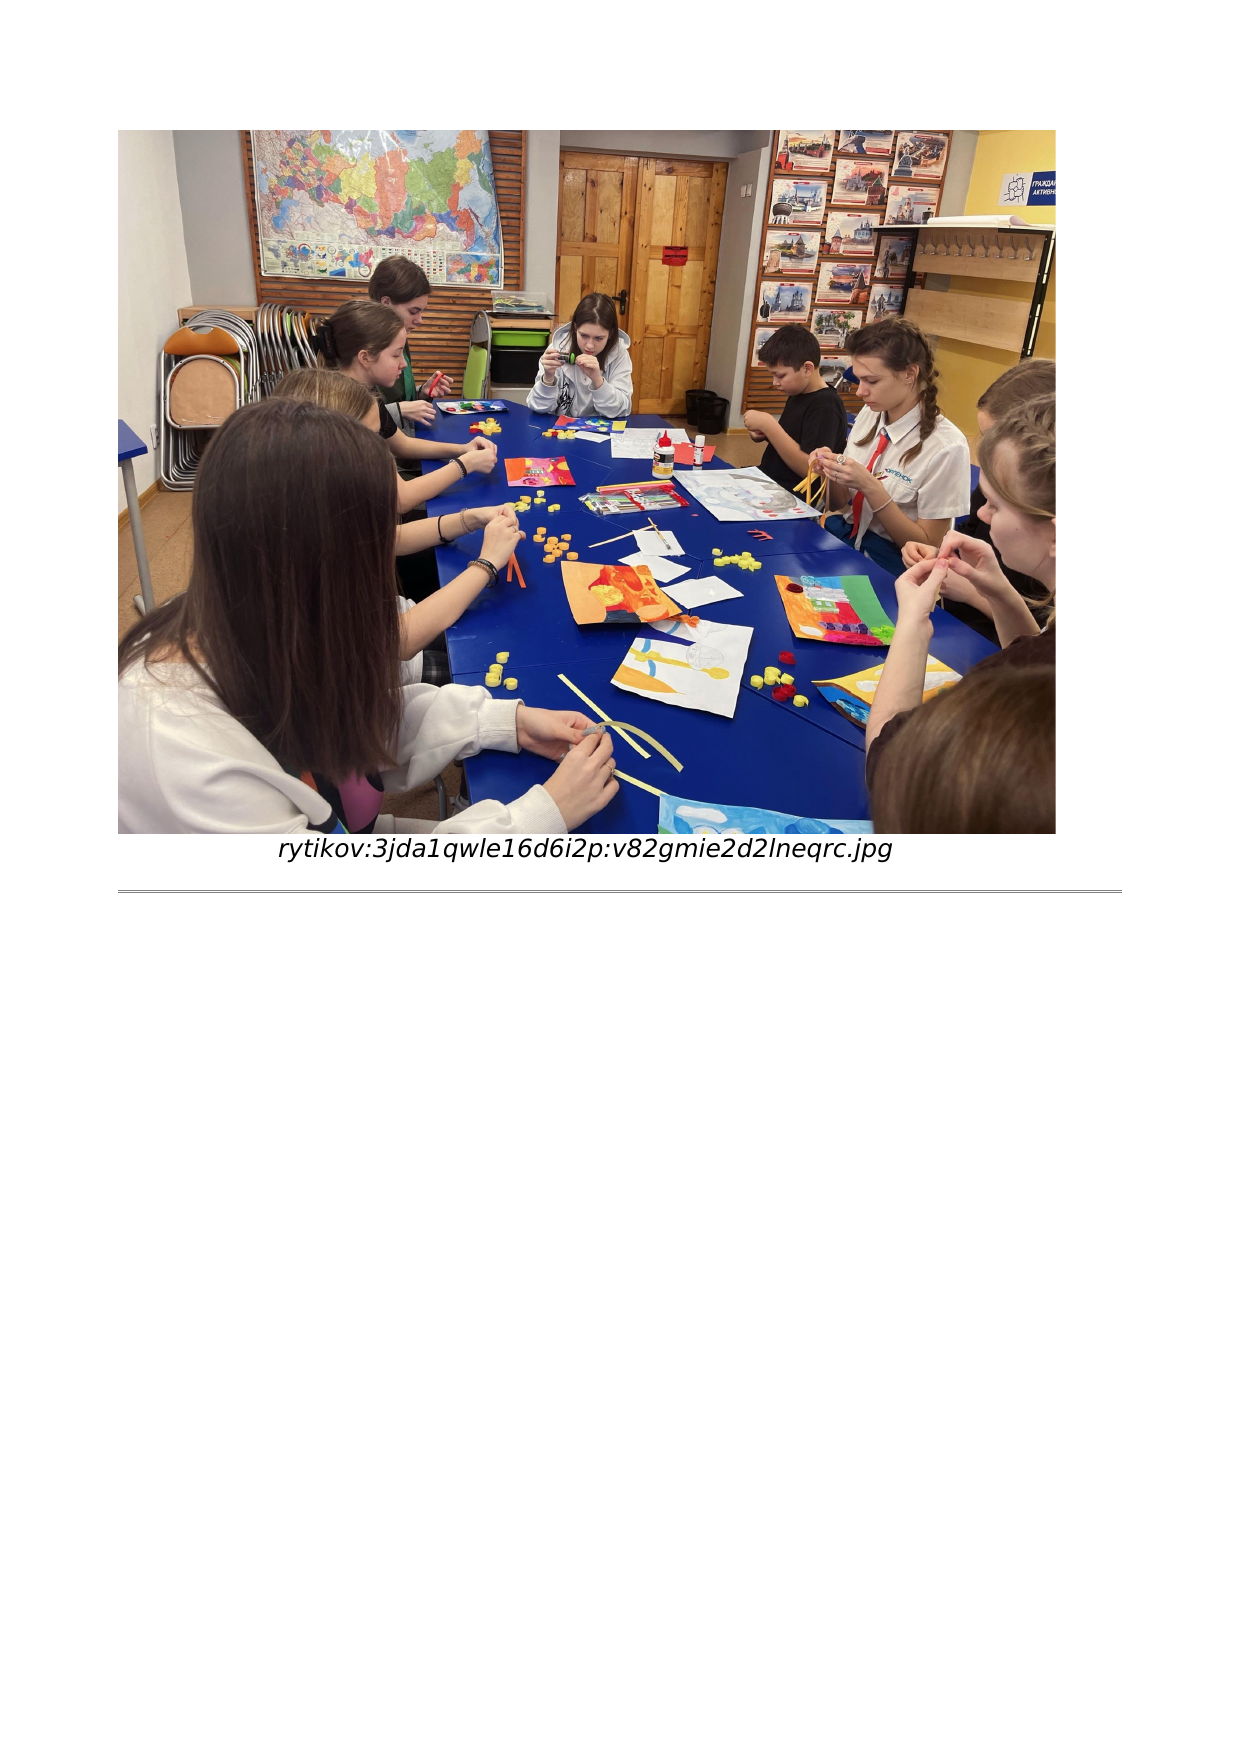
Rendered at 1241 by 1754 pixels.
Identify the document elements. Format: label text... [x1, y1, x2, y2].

text rytikov:3jda1qwle16d6i2p:v82gmie2d2lneqrc.jpg [118, 834, 1056, 863]
picture [118, 130, 1056, 834]
